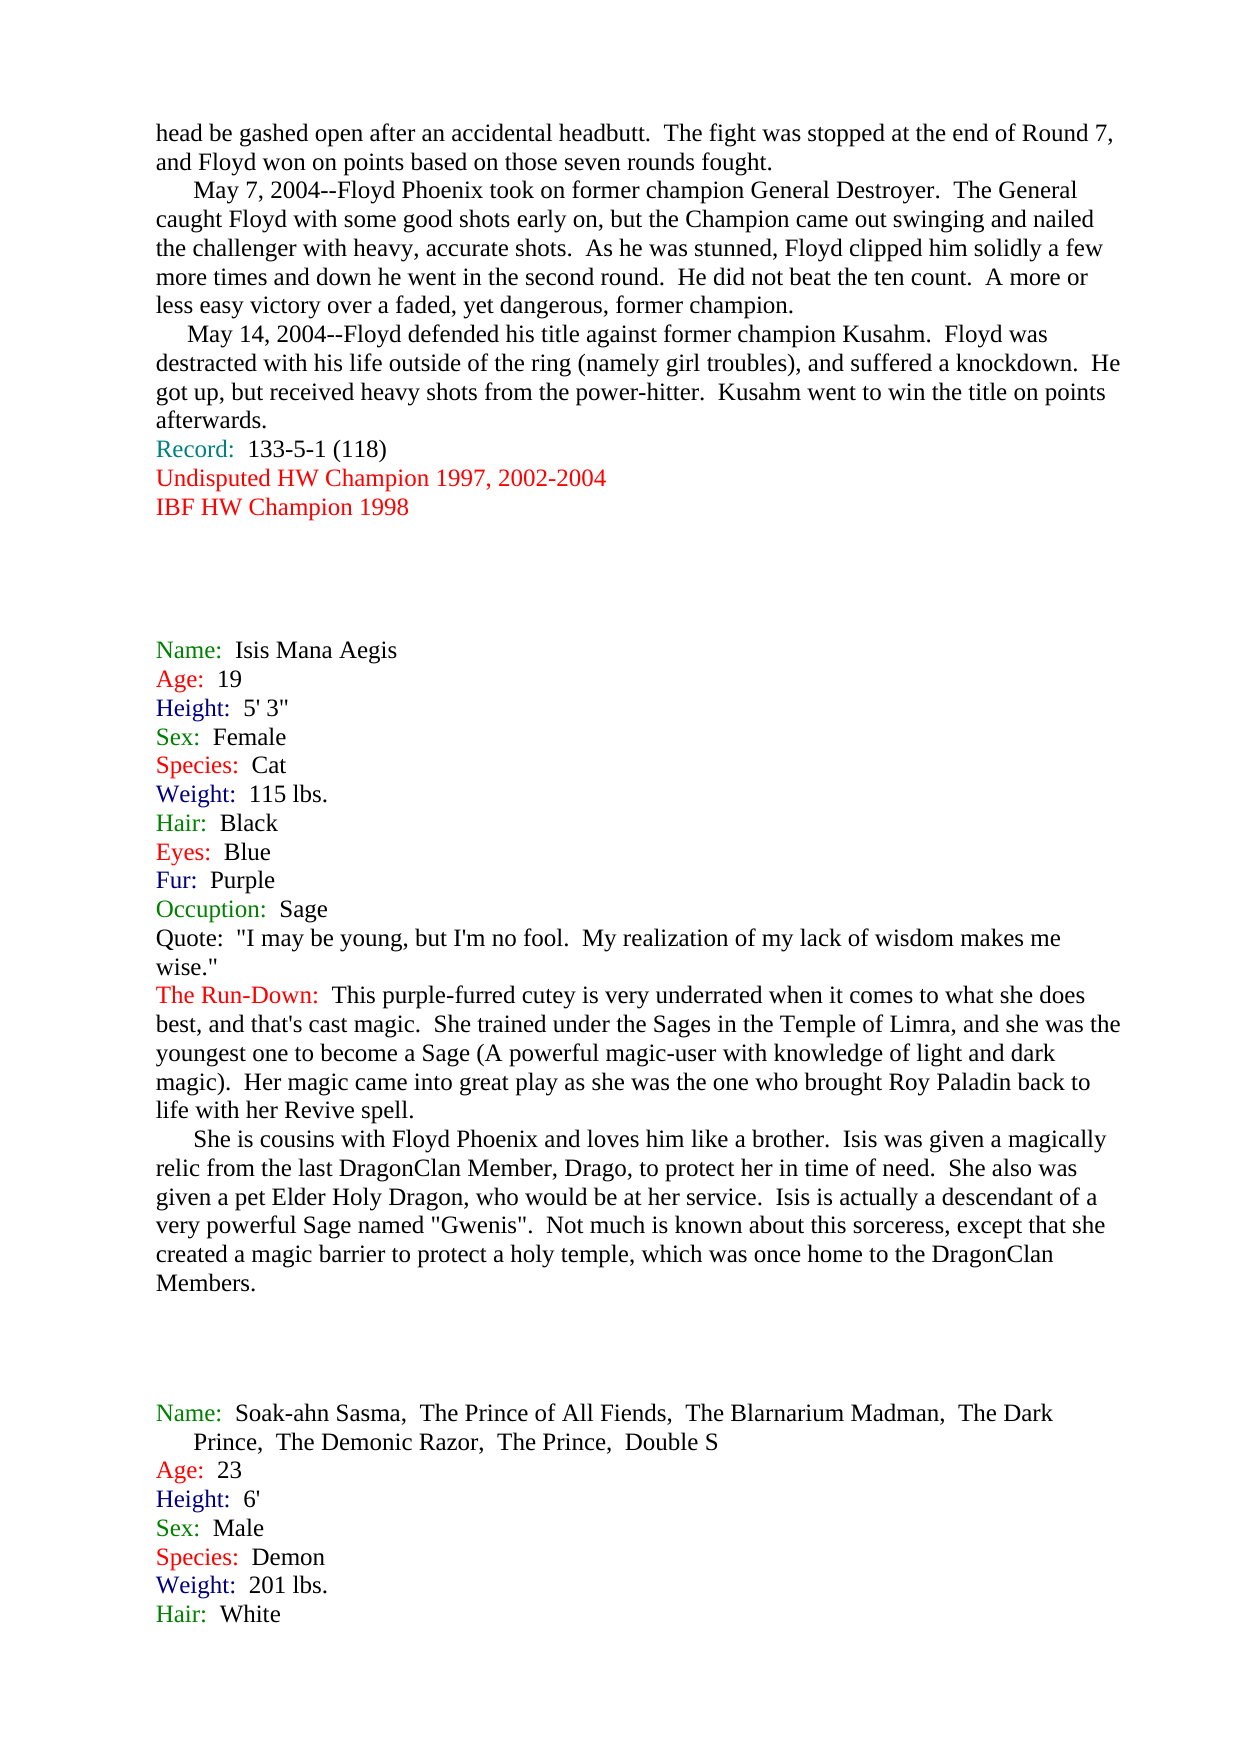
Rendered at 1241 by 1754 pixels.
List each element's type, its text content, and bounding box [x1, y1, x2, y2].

text Species: Cat [156, 751, 1122, 779]
text Record: 133-5-1 (118) [156, 434, 1122, 463]
text She is cousins with Floyd Phoenix and loves him like a brother. Isis was given a magically relic from the last DragonClan Member, Drago, to protect her in time of need. She also was given a pet Elder Holy Dragon, who would be at her service. Isis is actually a descendant of a very powerful Sage named "Gwenis". Not much is known about this sorceress, except that she created a magic barrier to protect a holy temple, which was once home to the DragonClan Members. [156, 1124, 1122, 1297]
text Hair: White [156, 1599, 1122, 1628]
text Sex: Male [156, 1513, 1122, 1542]
text head be gashed open after an accidental headbutt. The fight was stopped at the end of Round 7, and Floyd won on points based on those seven rounds fought. [156, 118, 1122, 176]
text May 7, 2004--Floyd Phoenix took on former champion General Destroyer. The General caught Floyd with some good shots early on, but the Champion came out swinging and nailed the challenger with heavy, accurate shots. As he was stunned, Floyd clipped him solidly a few more times and down he went in the second round. He did not beat the ten count. A more or less easy victory over a faded, yet dangerous, former champion. [156, 176, 1122, 319]
text The Run-Down: This purple-furred cutey is very underrated when it comes to what she does best, and that's cast magic. She trained under the Sages in the Temple of Limra, and she was the youngest one to become a Sage (A powerful magic-user with knowledge of light and dark magic). Her magic came into great play as she was the one who brought Roy Paladin back to life with her Revive spell. [156, 981, 1122, 1124]
text Weight: 115 lbs. [156, 779, 1122, 808]
text Name: Isis Mana Aegis [156, 636, 1122, 664]
text Age: 23 [156, 1455, 1122, 1484]
text Undisputed HW Champion 1997, 2002-2004 [156, 463, 1122, 492]
text Hair: Black [156, 808, 1122, 837]
text May 14, 2004--Floyd defended his title against former champion Kusahm. Floyd was destracted with his life outside of the ring (namely girl troubles), and suffered a knockdown. He got up, but received heavy shots from the power-hitter. Kusahm went to win the title on points afterwards. [156, 319, 1122, 434]
text Weight: 201 lbs. [156, 1570, 1122, 1599]
text Height: 5' 3" [156, 693, 1122, 722]
text Quote: "I may be young, but I'm no fool. My realization of my lack of wisdom makes me wise." [156, 923, 1122, 981]
text Name: Soak-ahn Sasma, The Prince of All Fiends, The Blarnarium Madman, The Dark Prince, The Demonic Razor, The Prince, Double S [156, 1398, 1122, 1455]
text Sex: Female [156, 722, 1122, 751]
text Species: Demon [156, 1542, 1122, 1570]
text Eyes: Blue [156, 837, 1122, 866]
text Age: 19 [156, 664, 1122, 693]
text Fur: Purple [156, 866, 1122, 894]
text Occuption: Sage [156, 894, 1122, 923]
text IBF HW Champion 1998 [156, 492, 1122, 521]
text Height: 6' [156, 1484, 1122, 1513]
